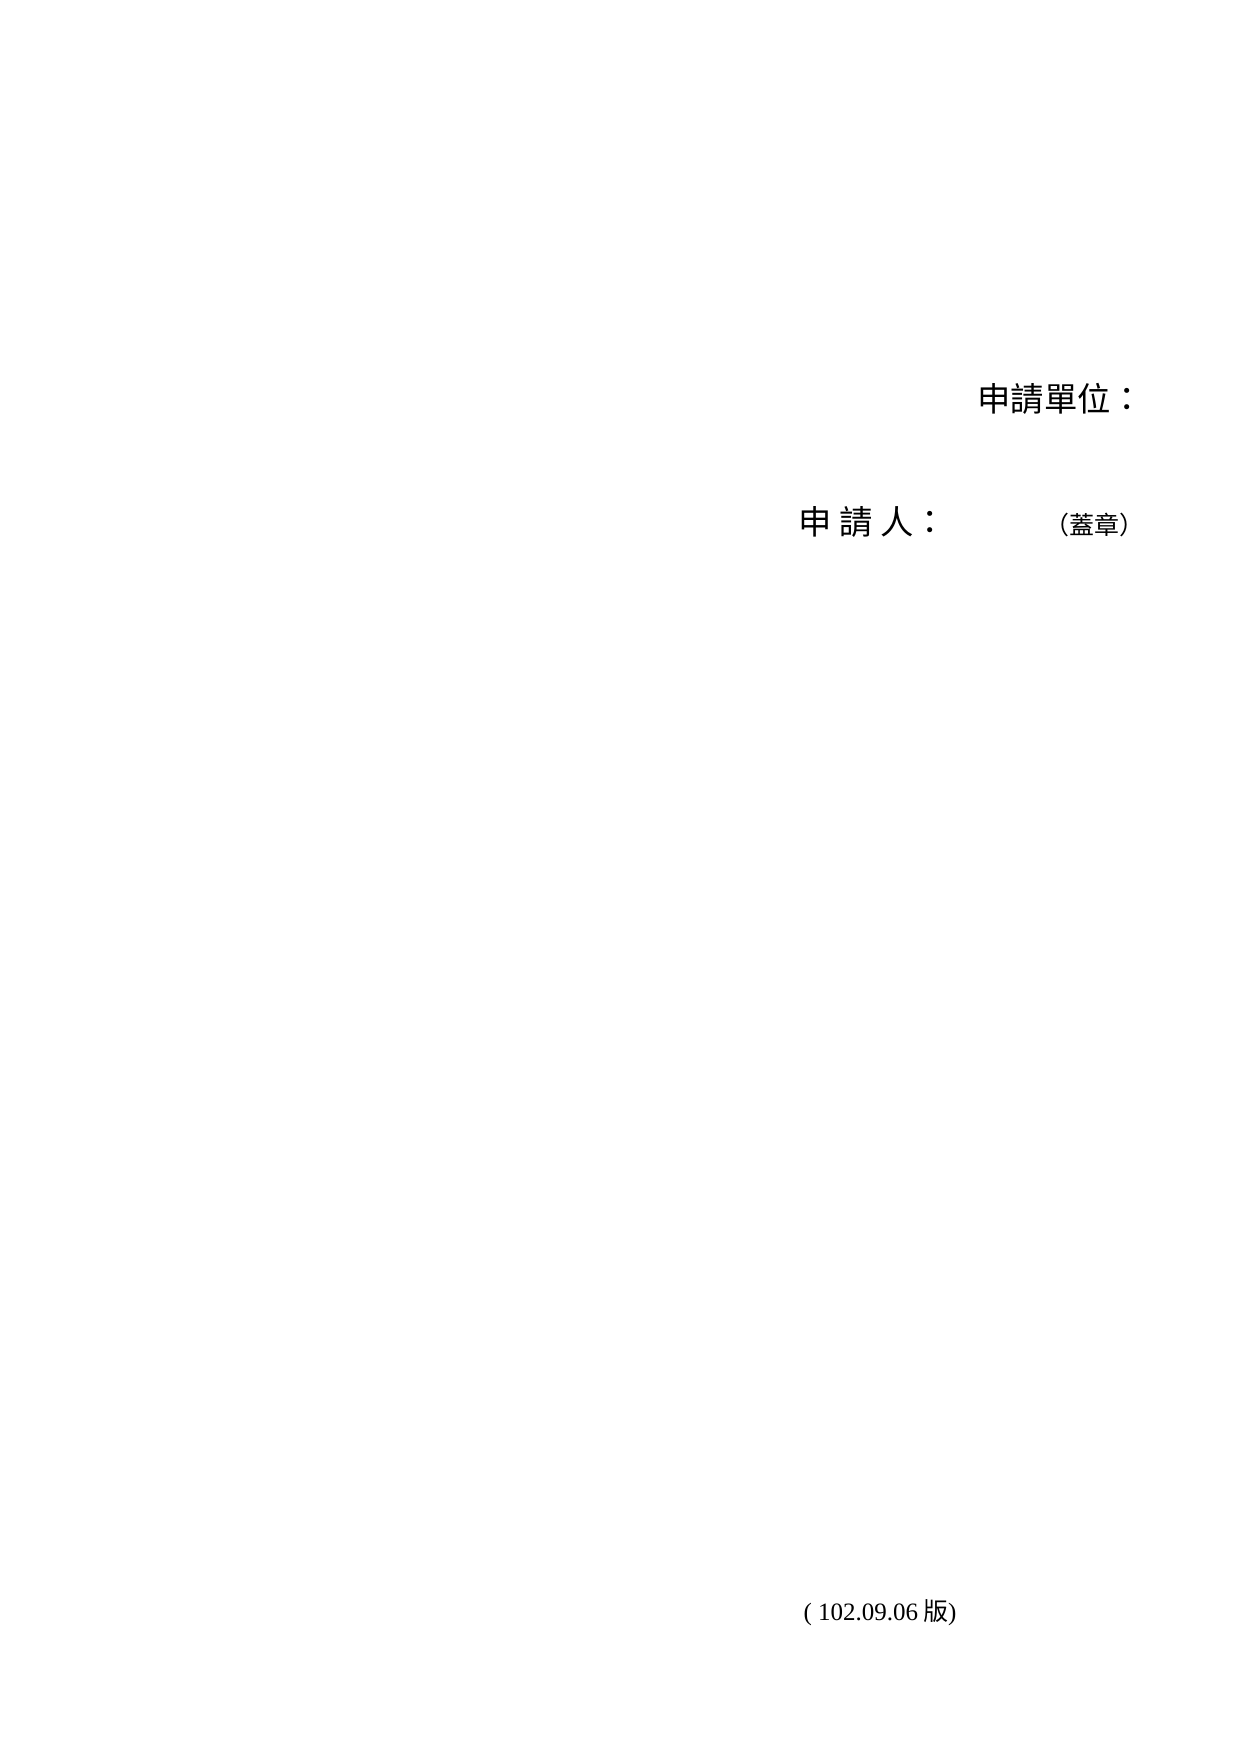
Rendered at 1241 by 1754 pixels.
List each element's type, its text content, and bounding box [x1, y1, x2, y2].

text 申 請 人： （蓋章） [56, 482, 1144, 557]
text 申請單位： [56, 359, 1144, 434]
